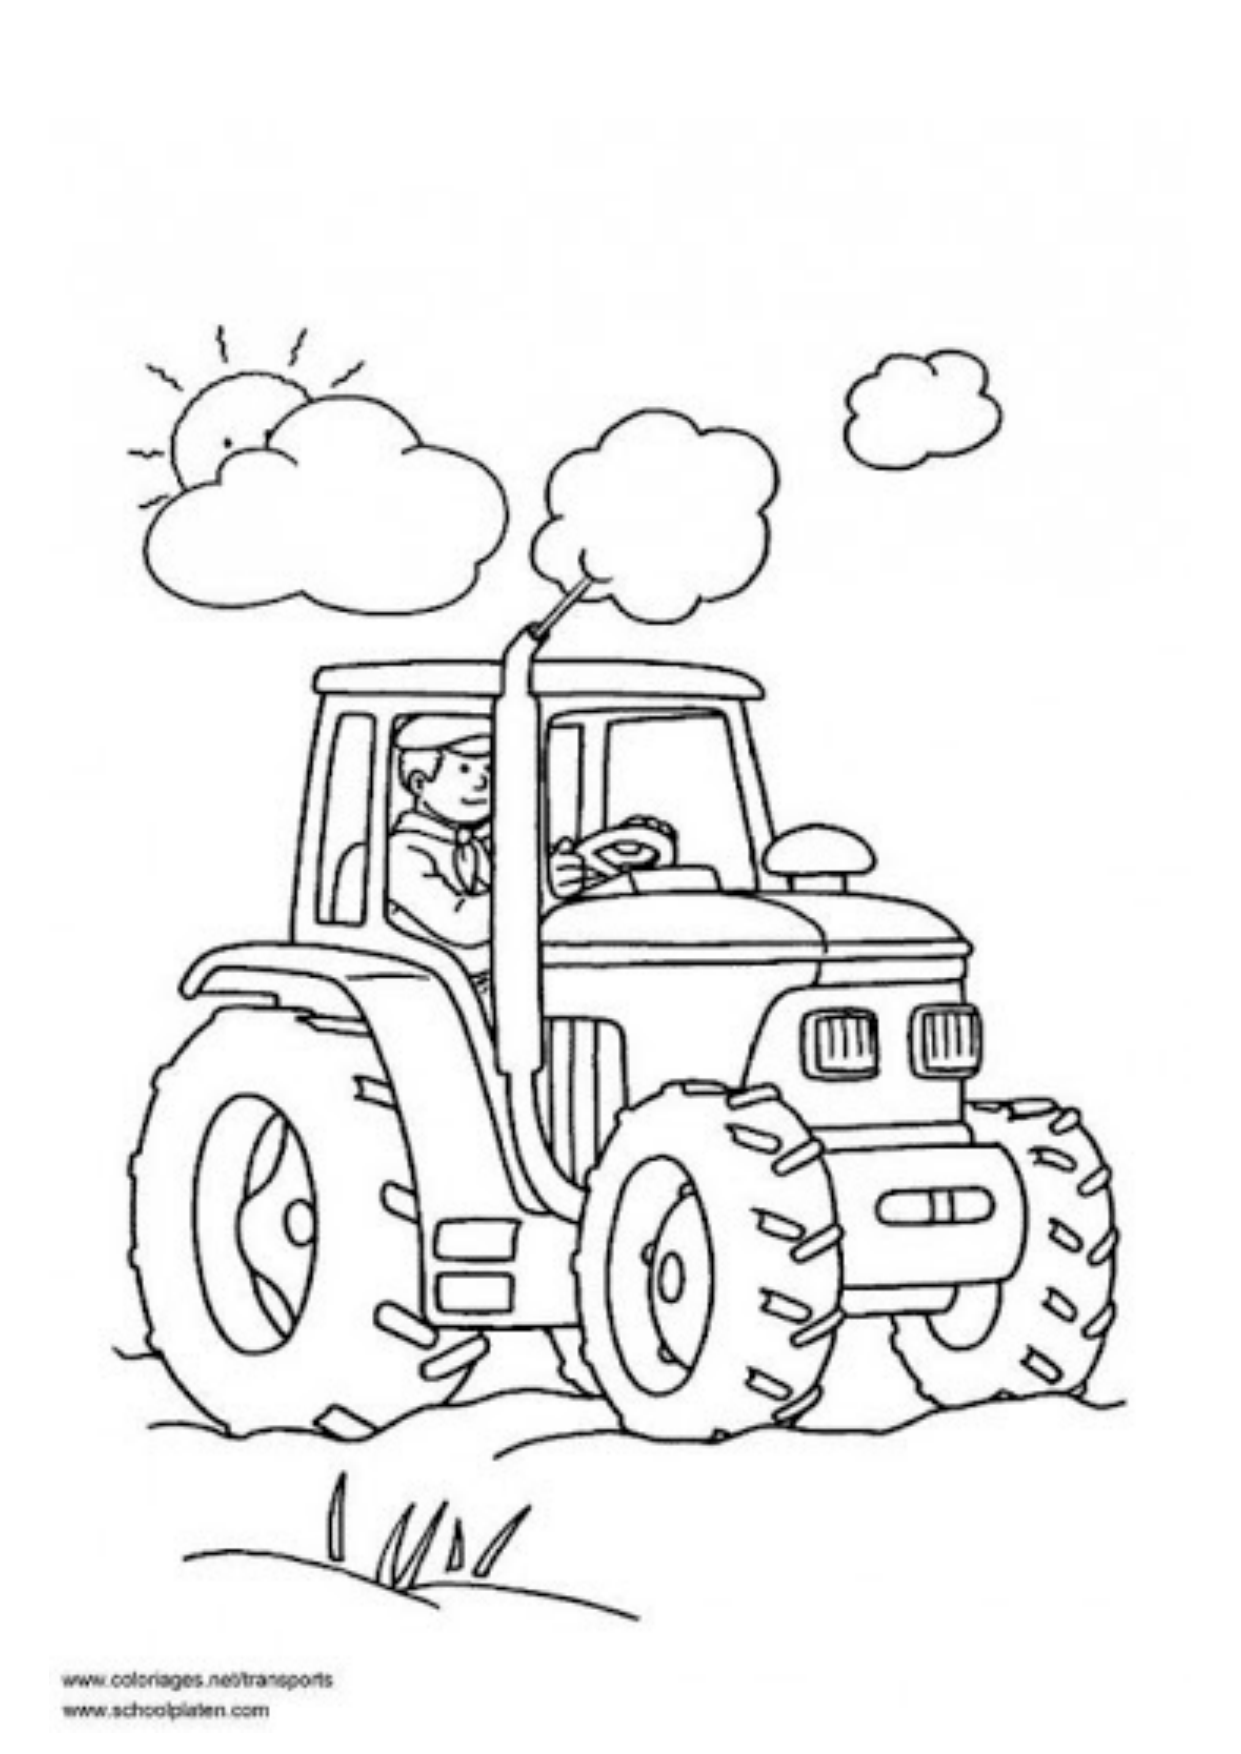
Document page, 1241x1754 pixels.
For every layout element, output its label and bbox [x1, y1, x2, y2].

picture [49, 118, 1192, 1733]
